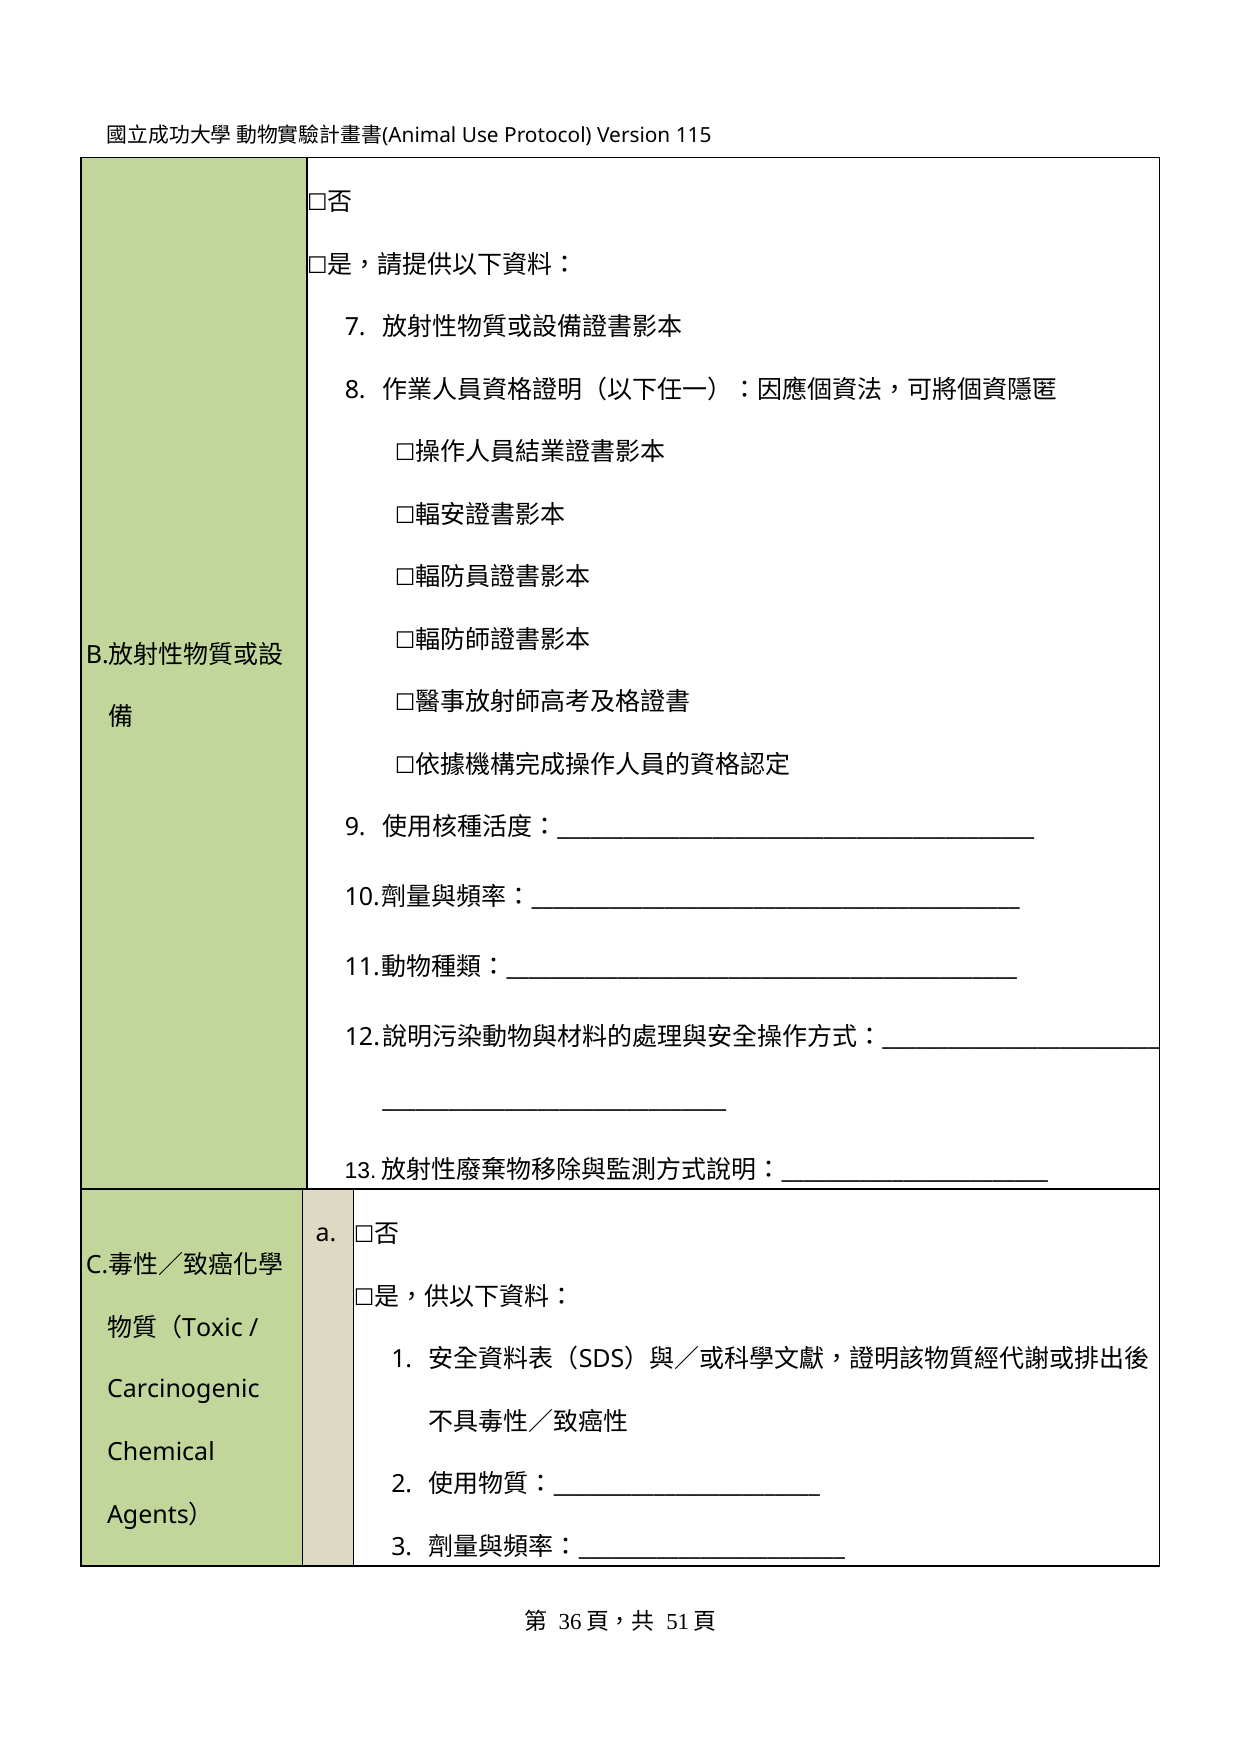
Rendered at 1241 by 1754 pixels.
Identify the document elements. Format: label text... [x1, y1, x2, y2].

table_cell ☐否 ☐是，供以下資料： 安全資料表（SDS）與／或科學文獻，證明該物質經代謝或排出後不具毒性／致癌性 使用物質：________________________ 劑量與頻率：________________________ 動物種類：________________________ 污染動物與材料的處理與安全操作方式說明：______________________________________ 說明特殊自我防護措施及注意事項:_____________________ 如有使用化療/危害性藥物請下載以下表單填寫，並上傳至補充說明文件。 (化療藥物及危害性藥物使用指引/Streptozotocin (STZ)/4-Nitroquinoline 1-oxide (4-NQO)/ Tamoxifen/Paraformaldehyde, Formalin使用指引/Azoxymethane 使用指引) [354, 1190, 1159, 1565]
table_cell B.放射性物質或設備 [82, 158, 306, 1188]
table_cell a. [303, 1190, 353, 1565]
table_cell C.毒性／致癌化學物質（Toxic / Carcinogenic Chemical Agents） [82, 1190, 302, 1565]
table_cell ☐否 ☐是，請提供以下資料： 放射性物質或設備證書影本 作業人員資格證明（以下任一）：因應個資法，可將個資隱匿 ☐操作人員結業證書影本 ☐輻安證書影本 ☐輻防員證書影本 ☐輻防師證書影本 ☐醫事放射師高考及格證書 ☐依據機構完成操作人員的資格認定 使用核種活度：___________________________________________ 劑量與頻率：____________________________________________ 動物種類：______________________________________________ 說明污染動物與材料的處理與安全操作方式：________________________________________________________ 放射性廢棄物移除與監測方式說明：________________________ [308, 158, 1159, 1188]
